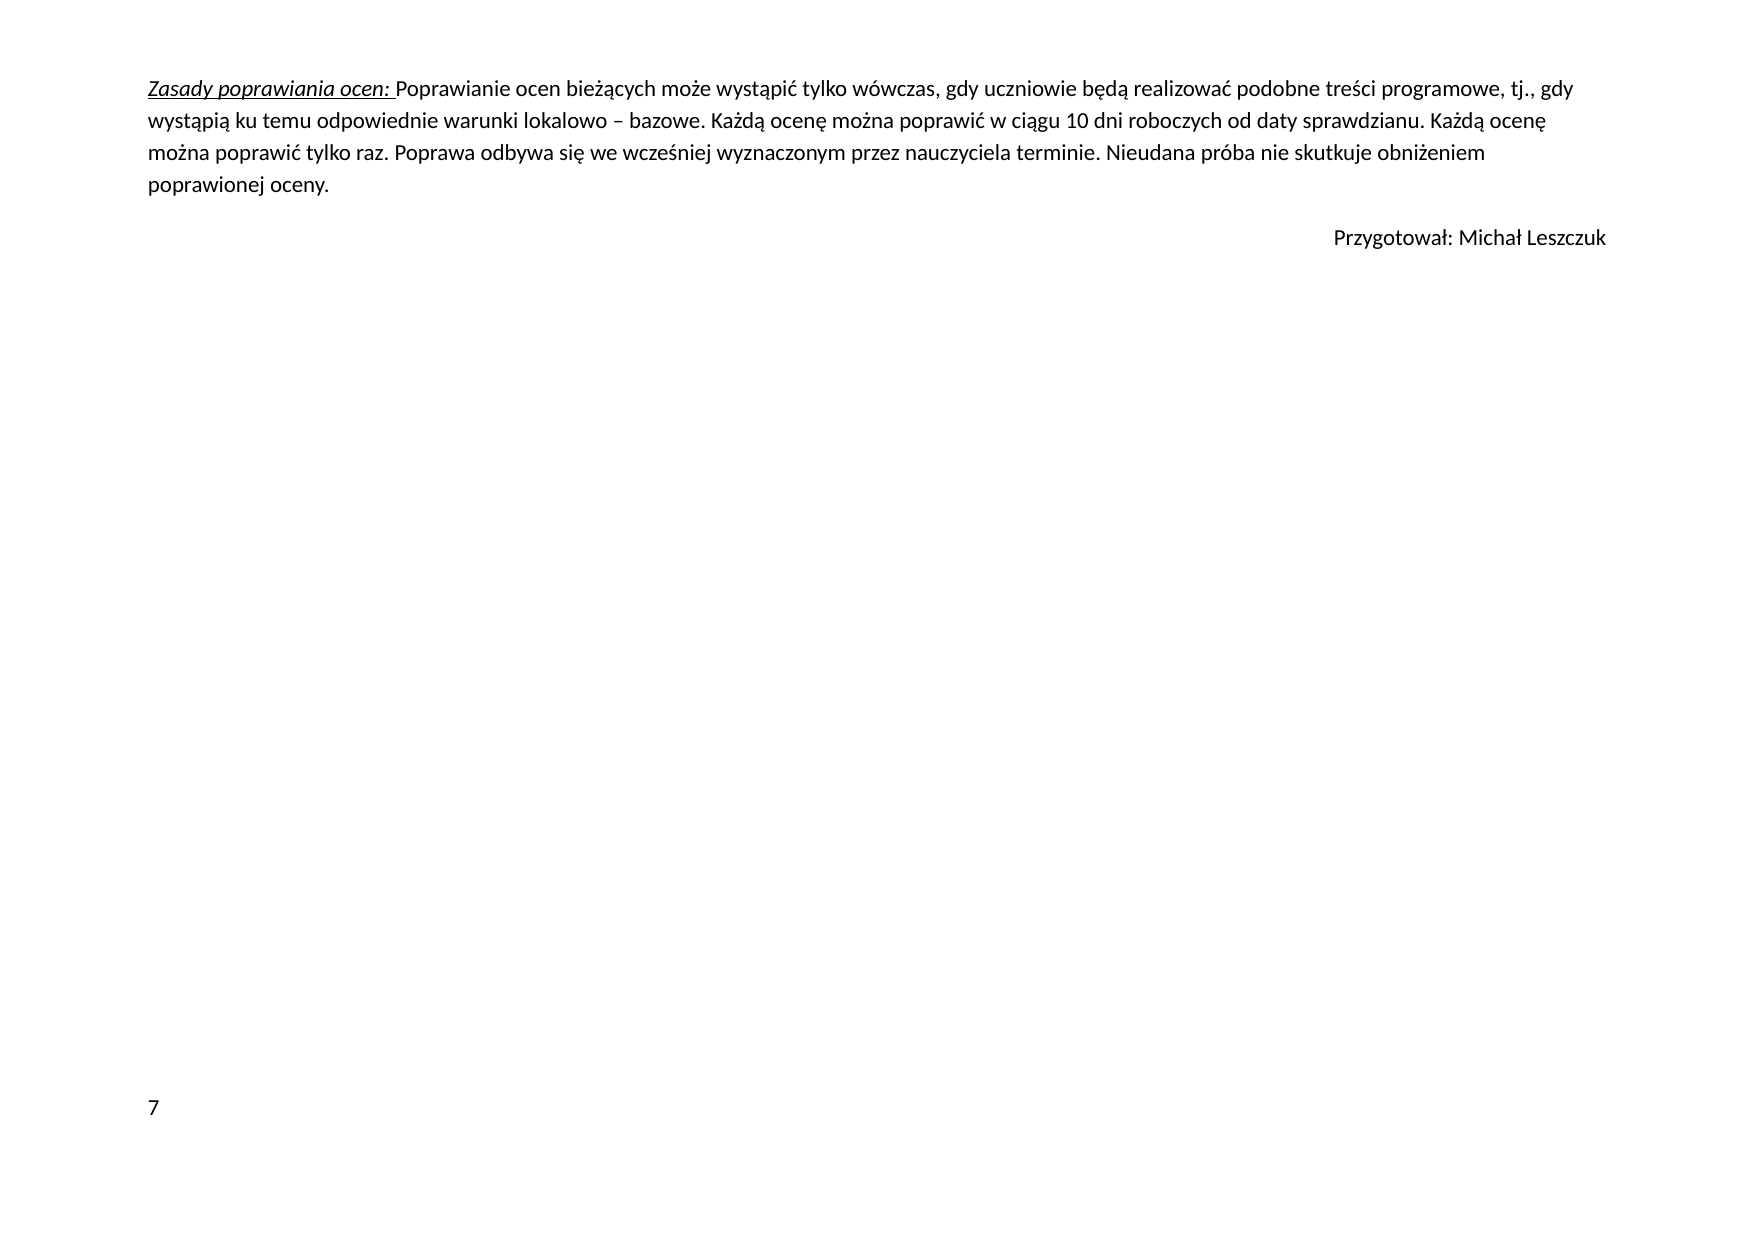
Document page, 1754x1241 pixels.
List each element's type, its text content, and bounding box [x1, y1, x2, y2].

text Zasady poprawiania ocen: Poprawianie ocen bieżących może wystąpić tylko wówczas, gdy uczniowie będą realizować podobne treści programowe, tj., gdy wystąpią ku temu odpowiednie warunki lokalowo – bazowe. Każdą ocenę można poprawić w ciągu 10 dni roboczych od daty sprawdzianu. Każdą ocenę można poprawić tylko raz. Poprawa odbywa się we wcześniej wyznaczonym przez nauczyciela terminie. Nieudana próba nie skutkuje obniżeniem poprawionej oceny. [148, 74, 1606, 198]
text Przygotował: Michał Leszczuk [148, 223, 1606, 251]
